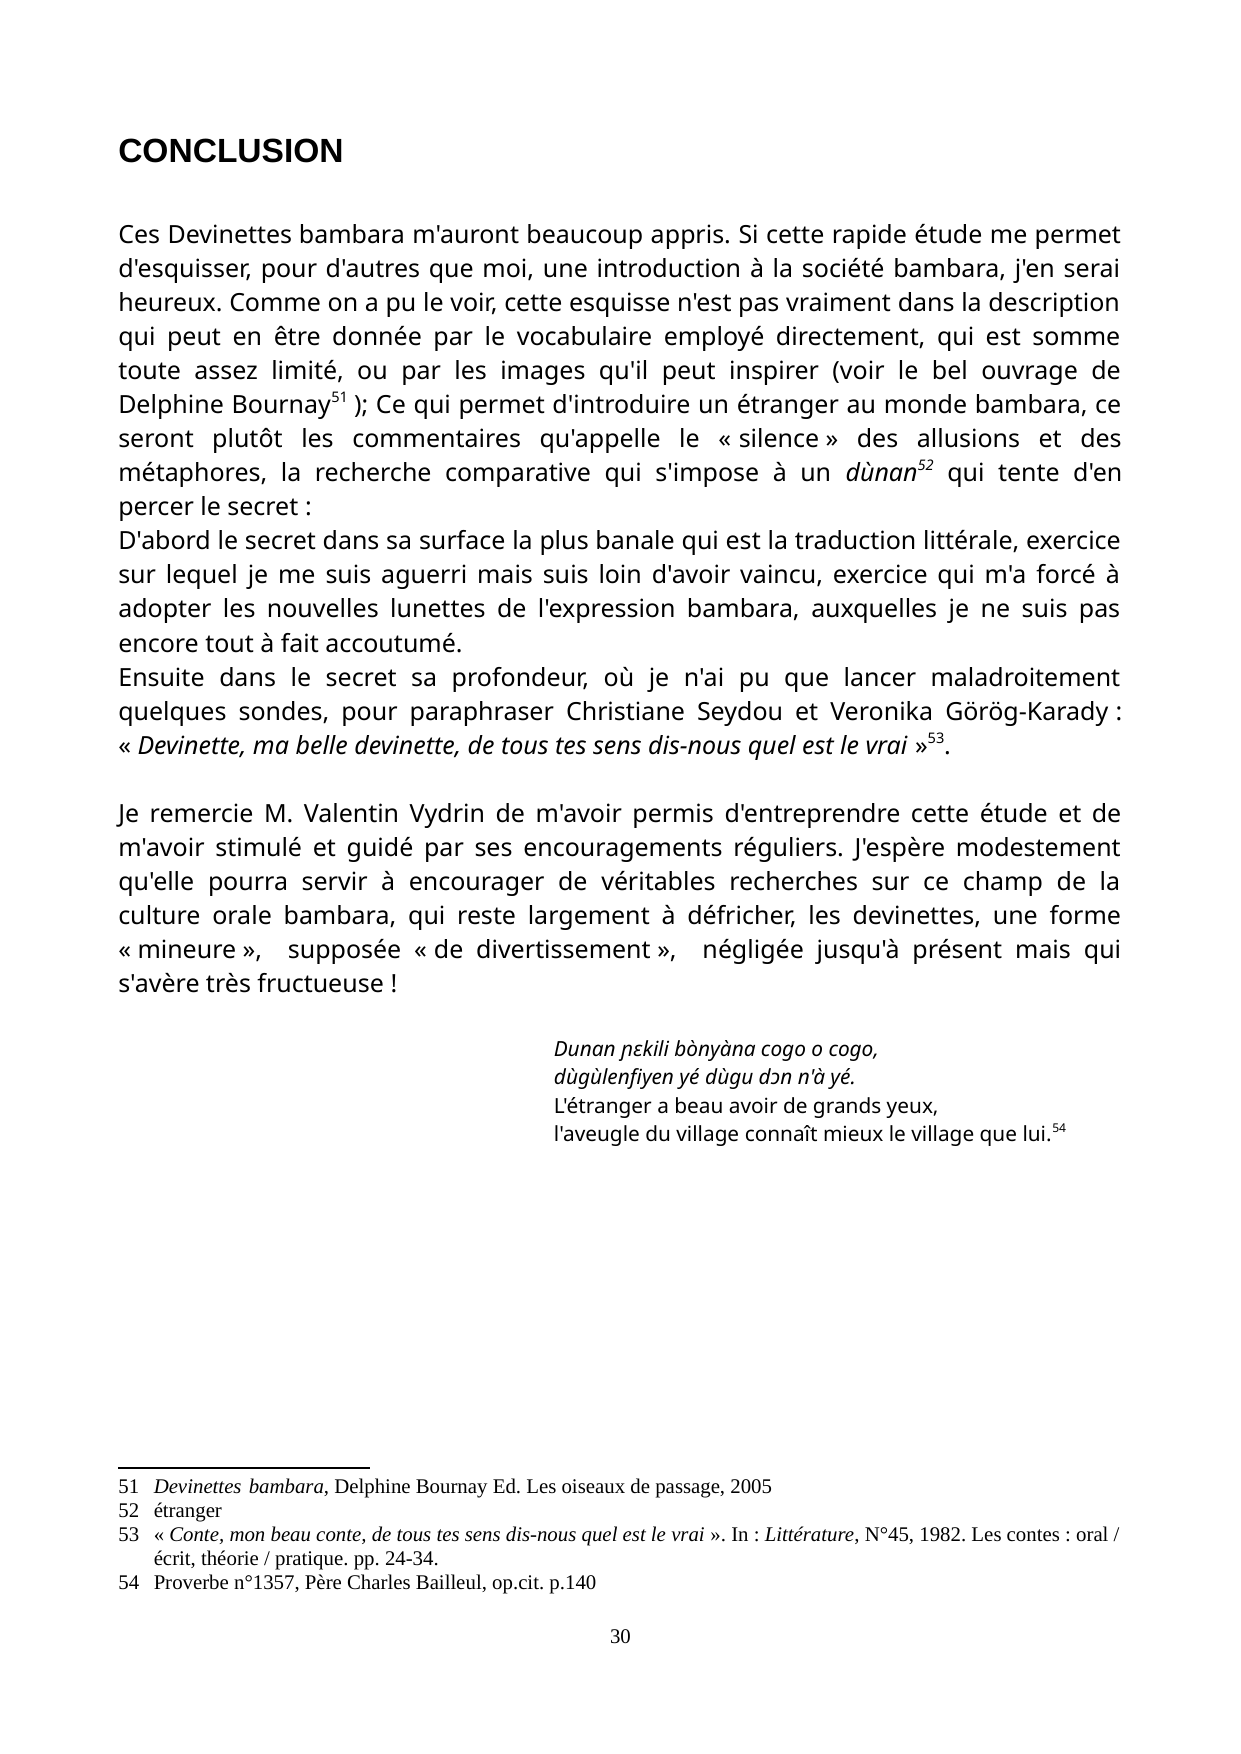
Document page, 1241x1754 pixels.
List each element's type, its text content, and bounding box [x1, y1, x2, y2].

text D'abord le secret dans sa surface la plus banale qui est la traduction littérale, exercice sur lequel je me suis aguerri mais suis loin d'avoir vaincu, exercice qui m'a forcé à adopter les nouvelles lunettes de l'expression bambara, auxquelles je ne suis pas encore tout à fait accoutumé. [118, 523, 1122, 659]
text étranger [118, 1498, 1122, 1522]
text Je remercie M. Valentin Vydrin de m'avoir permis d'entreprendre cette étude et de m'avoir stimulé et guidé par ses encouragements réguliers. J'espère modestement qu'elle pourra servir à encourager de véritables recherches sur ce champ de la culture orale bambara, qui reste largement à défricher, les devinettes, une forme « mineure », supposée « de divertissement », négligée jusqu'à présent mais qui s'avère très fructueuse ! [118, 796, 1122, 1000]
text « Conte, mon beau conte, de tous tes sens dis-nous quel est le vrai ». In : Littérature, N°45, 1982. Les contes : oral / écrit, théorie / pratique. pp. 24-34. [118, 1522, 1122, 1570]
text Ensuite dans le secret sa profondeur, où je n'ai pu que lancer maladroitement quelques sondes, pour paraphraser Christiane Seydou et Veronika Görög-Karady : « Devinette, ma belle devinette, de tous tes sens dis-nous quel est le vrai ». [118, 659, 1122, 761]
text Ces Devinettes bambara m'auront beaucoup appris. Si cette rapide étude me permet d'esquisser, pour d'autres que moi, une introduction à la société bambara, j'en serai heureux. Comme on a pu le voir, cette esquisse n'est pas vraiment dans la description qui peut en être donnée par le vocabulaire employé directement, qui est somme toute assez limité, ou par les images qu'il peut inspirer (voir le bel ouvrage de Delphine Bournay ); Ce qui permet d'introduire un étranger au monde bambara, ce seront plutôt les commentaires qu'appelle le « silence » des allusions et des métaphores, la recherche comparative qui s'impose à un dùnan qui tente d'en percer le secret : [118, 216, 1122, 523]
text L'étranger a beau avoir de grands yeux, l'aveugle du village connaît mieux le village que lui. [554, 1091, 1122, 1148]
subtitle CONCLUSION [118, 131, 1122, 170]
text Dunan ɲɛkili bònyàna cogo o cogo, dùgùlenfiyen yé dùgu dɔn n'à yé. [554, 1034, 1122, 1091]
text Proverbe n°1357, Père Charles Bailleul, op.cit. p.140 [118, 1570, 1122, 1594]
text Devinettes bambara, Delphine Bournay Ed. Les oiseaux de passage, 2005 [118, 1474, 1122, 1498]
